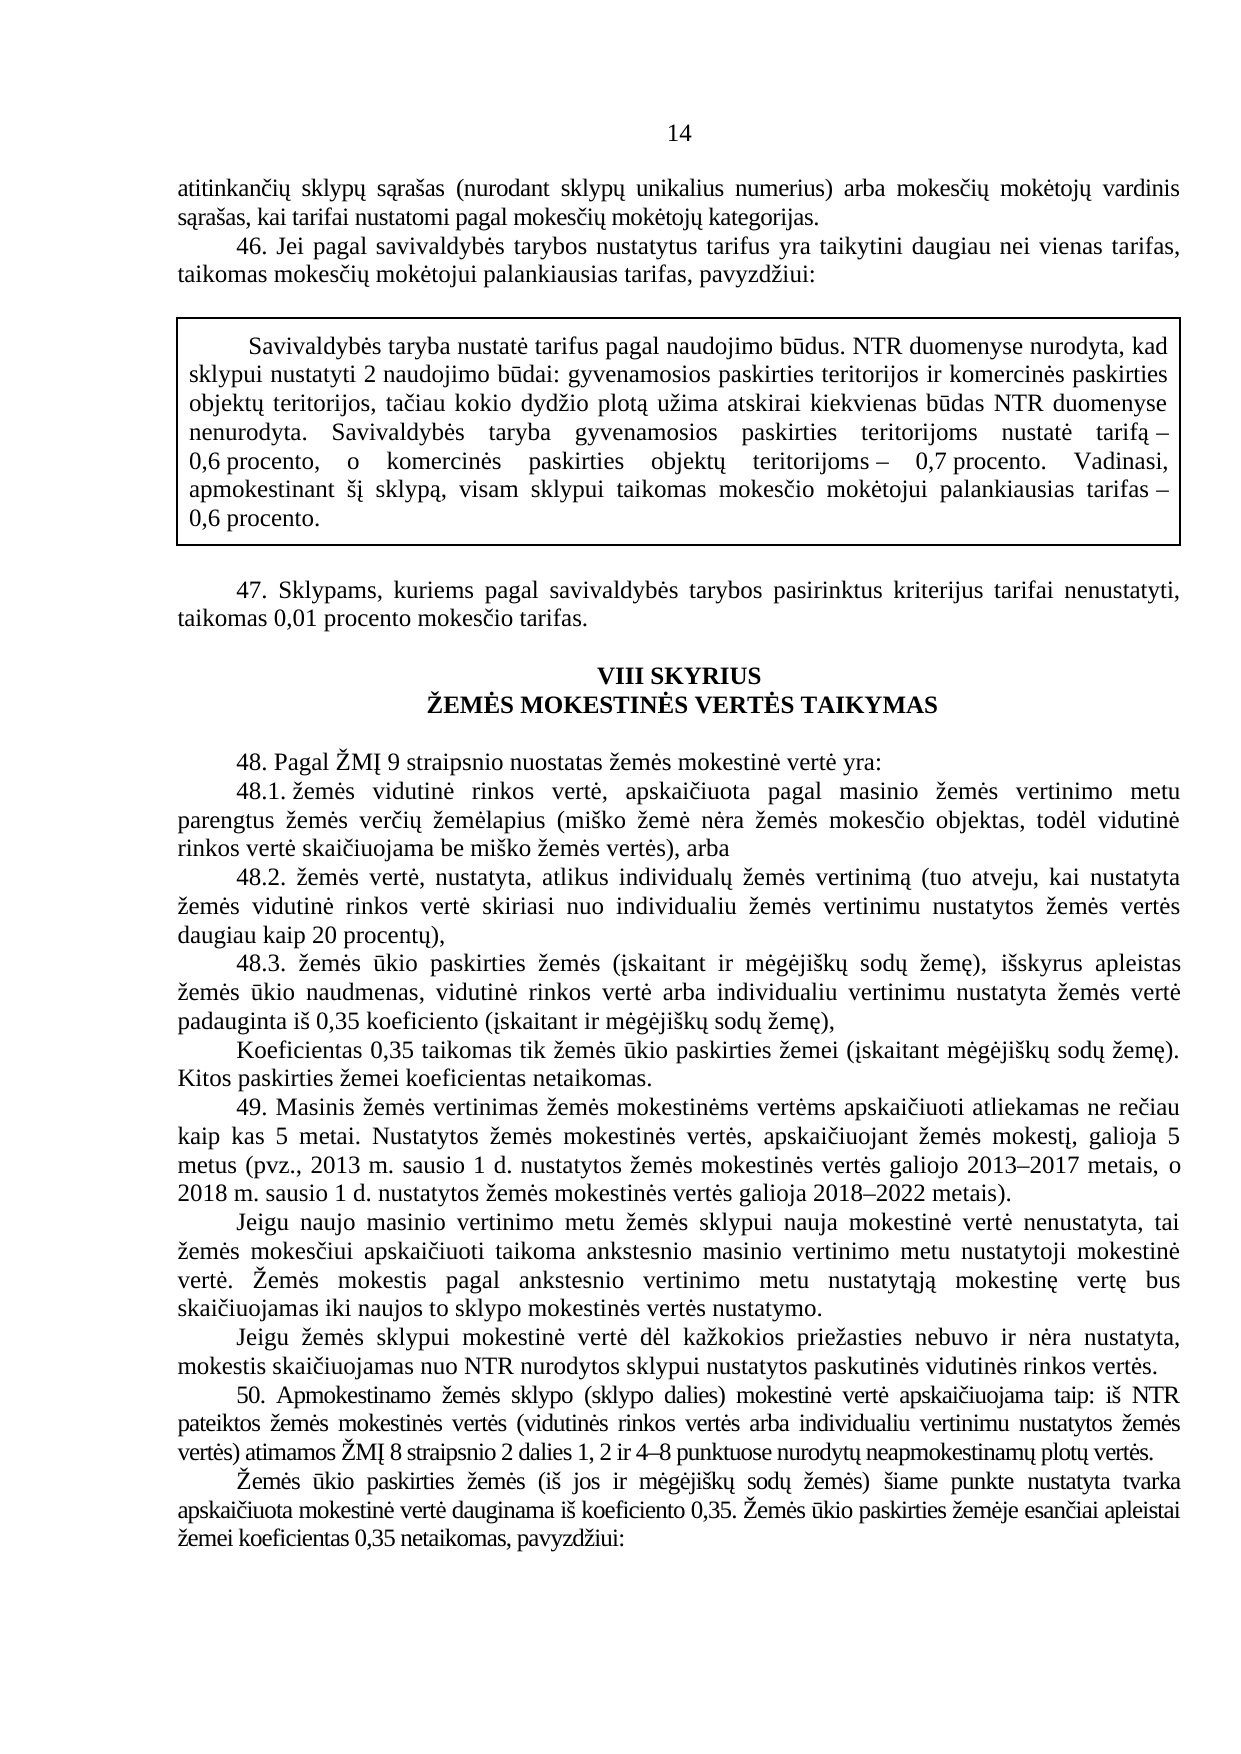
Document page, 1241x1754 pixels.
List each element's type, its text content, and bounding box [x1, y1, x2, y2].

text 47. Sklypams, kuriems pagal savivaldybės tarybos pasirinktus kriterijus tarifai nenustatyti, taikomas 0,01 procento mokesčio tarifas. [177, 575, 1181, 632]
text 49. Masinis žemės vertinimas žemės mokestinėms vertėms apskaičiuoti atliekamas ne rečiau kaip kas 5 metai. Nustatytos žemės mokestinės vertės, apskaičiuojant žemės mokestį, galioja 5 metus (pvz., 2013 m. sausio 1 d. nustatytos žemės mokestinės vertės galiojo 2013–2017 metais, o 2018 m. sausio 1 d. nustatytos žemės mokestinės vertės galioja 2018–2022 metais). [177, 1092, 1181, 1207]
text 48.1. žemės vidutinė rinkos vertė, apskaičiuota pagal masinio žemės vertinimo metu parengtus žemės verčių žemėlapius (miško žemė nėra žemės mokesčio objektas, todėl vidutinė rinkos vertė skaičiuojama be miško žemės vertės), arba [177, 776, 1181, 862]
text VIII SKYRIUS [177, 661, 1181, 690]
text 50. Apmokestinamo žemės sklypo (sklypo dalies) mokestinė vertė apskaičiuojama taip: iš NTR pateiktos žemės mokestinės vertės (vidutinės rinkos vertės arba individualiu vertinimu nustatytos žemės vertės) atimamos ŽMĮ 8 straipsnio 2 dalies 1, 2 ir 4–8 punktuose nurodytų neapmokestinamų plotų vertės. [177, 1380, 1181, 1466]
text Koeficientas 0,35 taikomas tik žemės ūkio paskirties žemei (įskaitant mėgėjiškų sodų žemę). Kitos paskirties žemei koeficientas netaikomas. [177, 1035, 1181, 1092]
table_header Savivaldybės taryba nustatė tarifus pagal naudojimo būdus. NTR duomenyse nurodyta, kad sklypui nustatyti 2 naudojimo būdai: gyvenamosios paskirties teritorijos ir komercinės paskirties objektų teritorijos, tačiau kokio dydžio plotą užima atskirai kiekvienas būdas NTR duomenyse nenurodyta. Savivaldybės taryba gyvenamosios paskirties teritorijoms nustatė tarifą – 0,6 procento, o komercinės paskirties objektų teritorijoms – 0,7 procento. Vadinasi, apmokestinant šį sklypą, visam sklypui taikomas mokesčio mokėtojui palankiausias tarifas – 0,6 procento. [178, 319, 1179, 544]
text Jeigu žemės sklypui mokestinė vertė dėl kažkokios priežasties nebuvo ir nėra nustatyta, mokestis skaičiuojamas nuo NTR nurodytos sklypui nustatytos paskutinės vidutinės rinkos vertės. [177, 1322, 1181, 1380]
text 46. Jei pagal savivaldybės tarybos nustatytus tarifus yra taikytini daugiau nei vienas tarifas, taikomas mokesčių mokėtojui palankiausias tarifas, pavyzdžiui: [177, 231, 1181, 288]
text ŽEMĖS MOKESTINĖS VERTĖS TAIKYMAS [177, 690, 1181, 718]
text 48. Pagal ŽMĮ 9 straipsnio nuostatas žemės mokestinė vertė yra: [177, 747, 1181, 776]
text atitinkančių sklypų sąrašas (nurodant sklypų unikalius numerius) arba mokesčių mokėtojų vardinis sąrašas, kai tarifai nustatomi pagal mokesčių mokėtojų kategorijas. [177, 173, 1181, 231]
text 48.2. žemės vertė, nustatyta, atlikus individualų žemės vertinimą (tuo atveju, kai nustatyta žemės vidutinė rinkos vertė skiriasi nuo individualiu žemės vertinimu nustatytos žemės vertės daugiau kaip 20 procentų), [177, 862, 1181, 948]
text Žemės ūkio paskirties žemės (iš jos ir mėgėjiškų sodų žemės) šiame punkte nustatyta tvarka apskaičiuota mokestinė vertė dauginama iš koeficiento 0,35. Žemės ūkio paskirties žemėje esančiai apleistai žemei koeficientas 0,35 netaikomas, pavyzdžiui: [177, 1466, 1181, 1552]
text 48.3. žemės ūkio paskirties žemės (įskaitant ir mėgėjiškų sodų žemę), išskyrus apleistas žemės ūkio naudmenas, vidutinė rinkos vertė arba individualiu vertinimu nustatyta žemės vertė padauginta iš 0,35 koeficiento (įskaitant ir mėgėjiškų sodų žemę), [177, 948, 1181, 1035]
text Jeigu naujo masinio vertinimo metu žemės sklypui nauja mokestinė vertė nenustatyta, tai žemės mokesčiui apskaičiuoti taikoma ankstesnio masinio vertinimo metu nustatytoji mokestinė vertė. Žemės mokestis pagal ankstesnio vertinimo metu nustatytąją mokestinę vertę bus skaičiuojamas iki naujos to sklypo mokestinės vertės nustatymo. [177, 1207, 1181, 1322]
